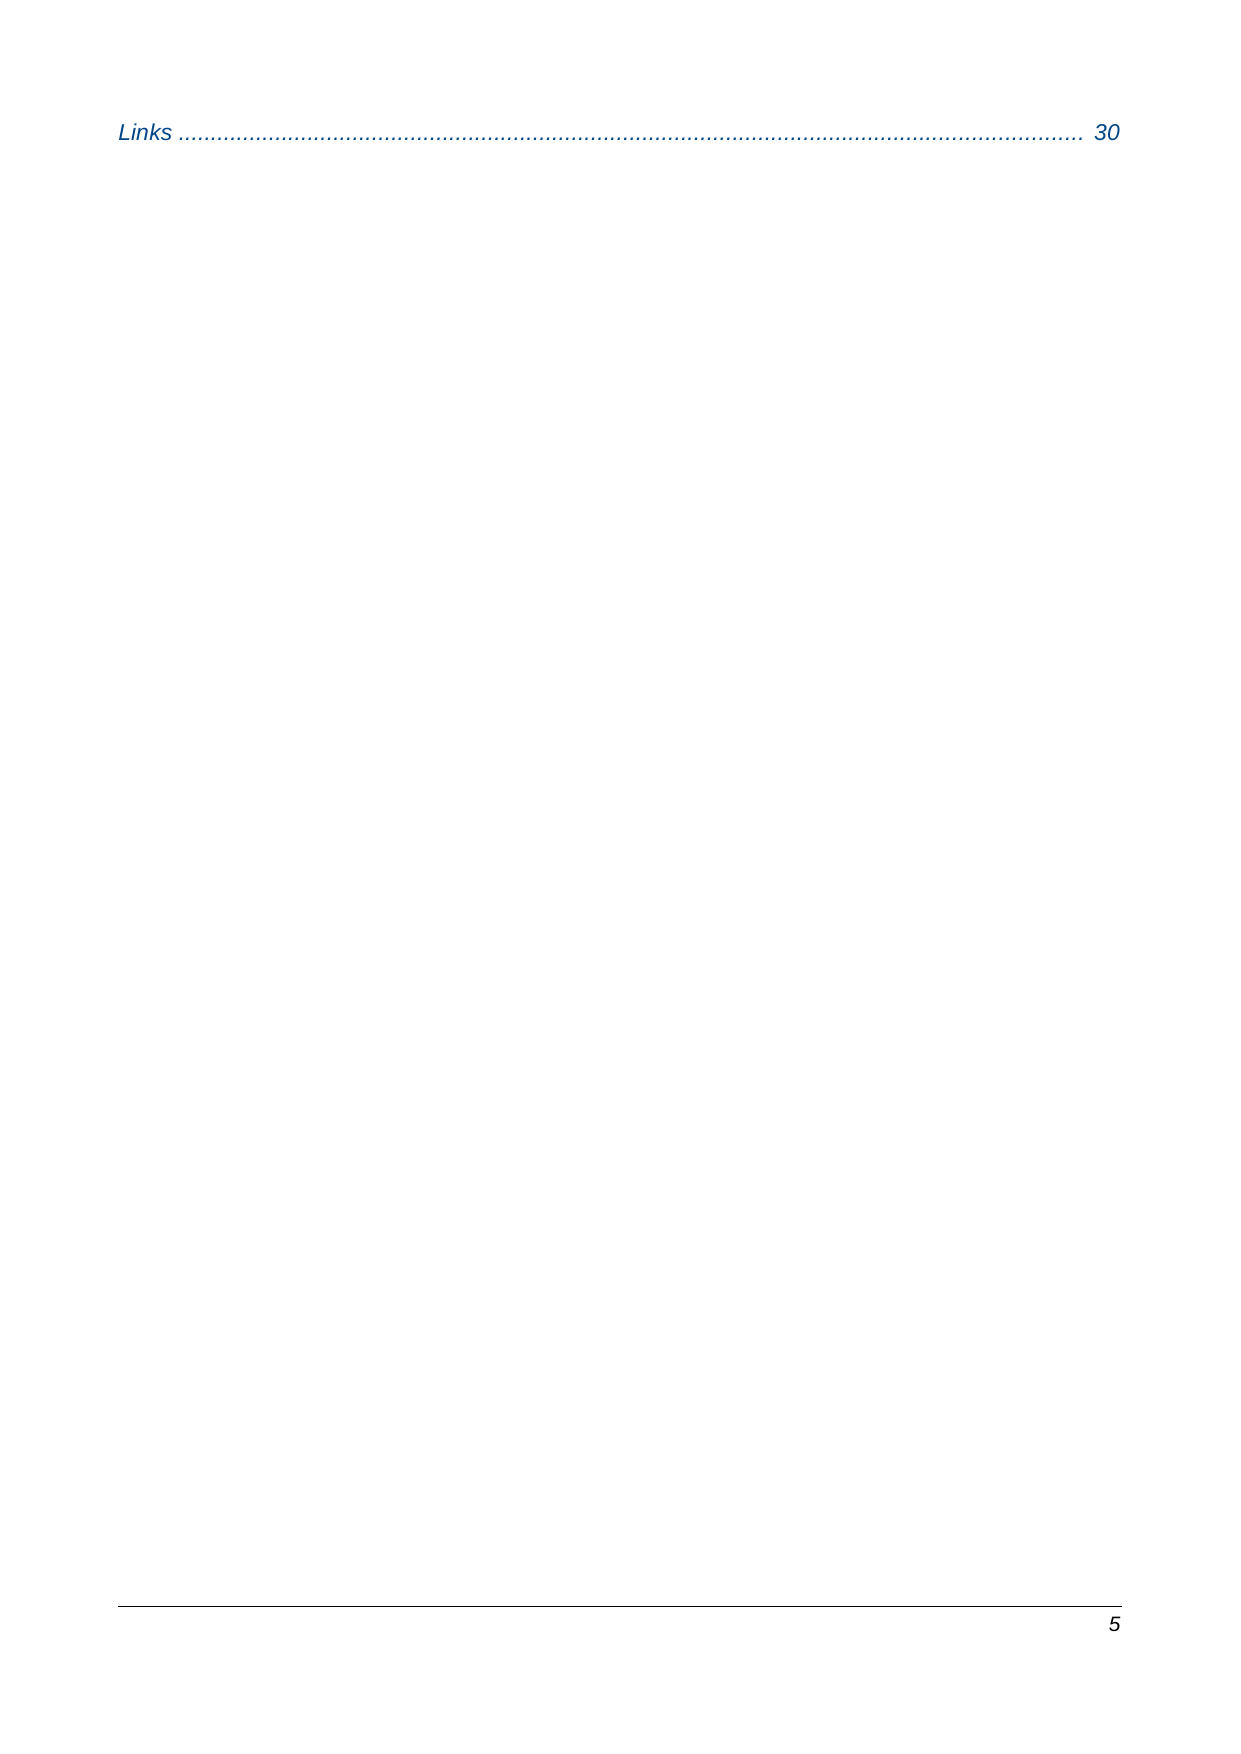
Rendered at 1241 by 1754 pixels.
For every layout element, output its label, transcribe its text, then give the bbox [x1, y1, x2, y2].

text Links 30 [118, 118, 1122, 145]
